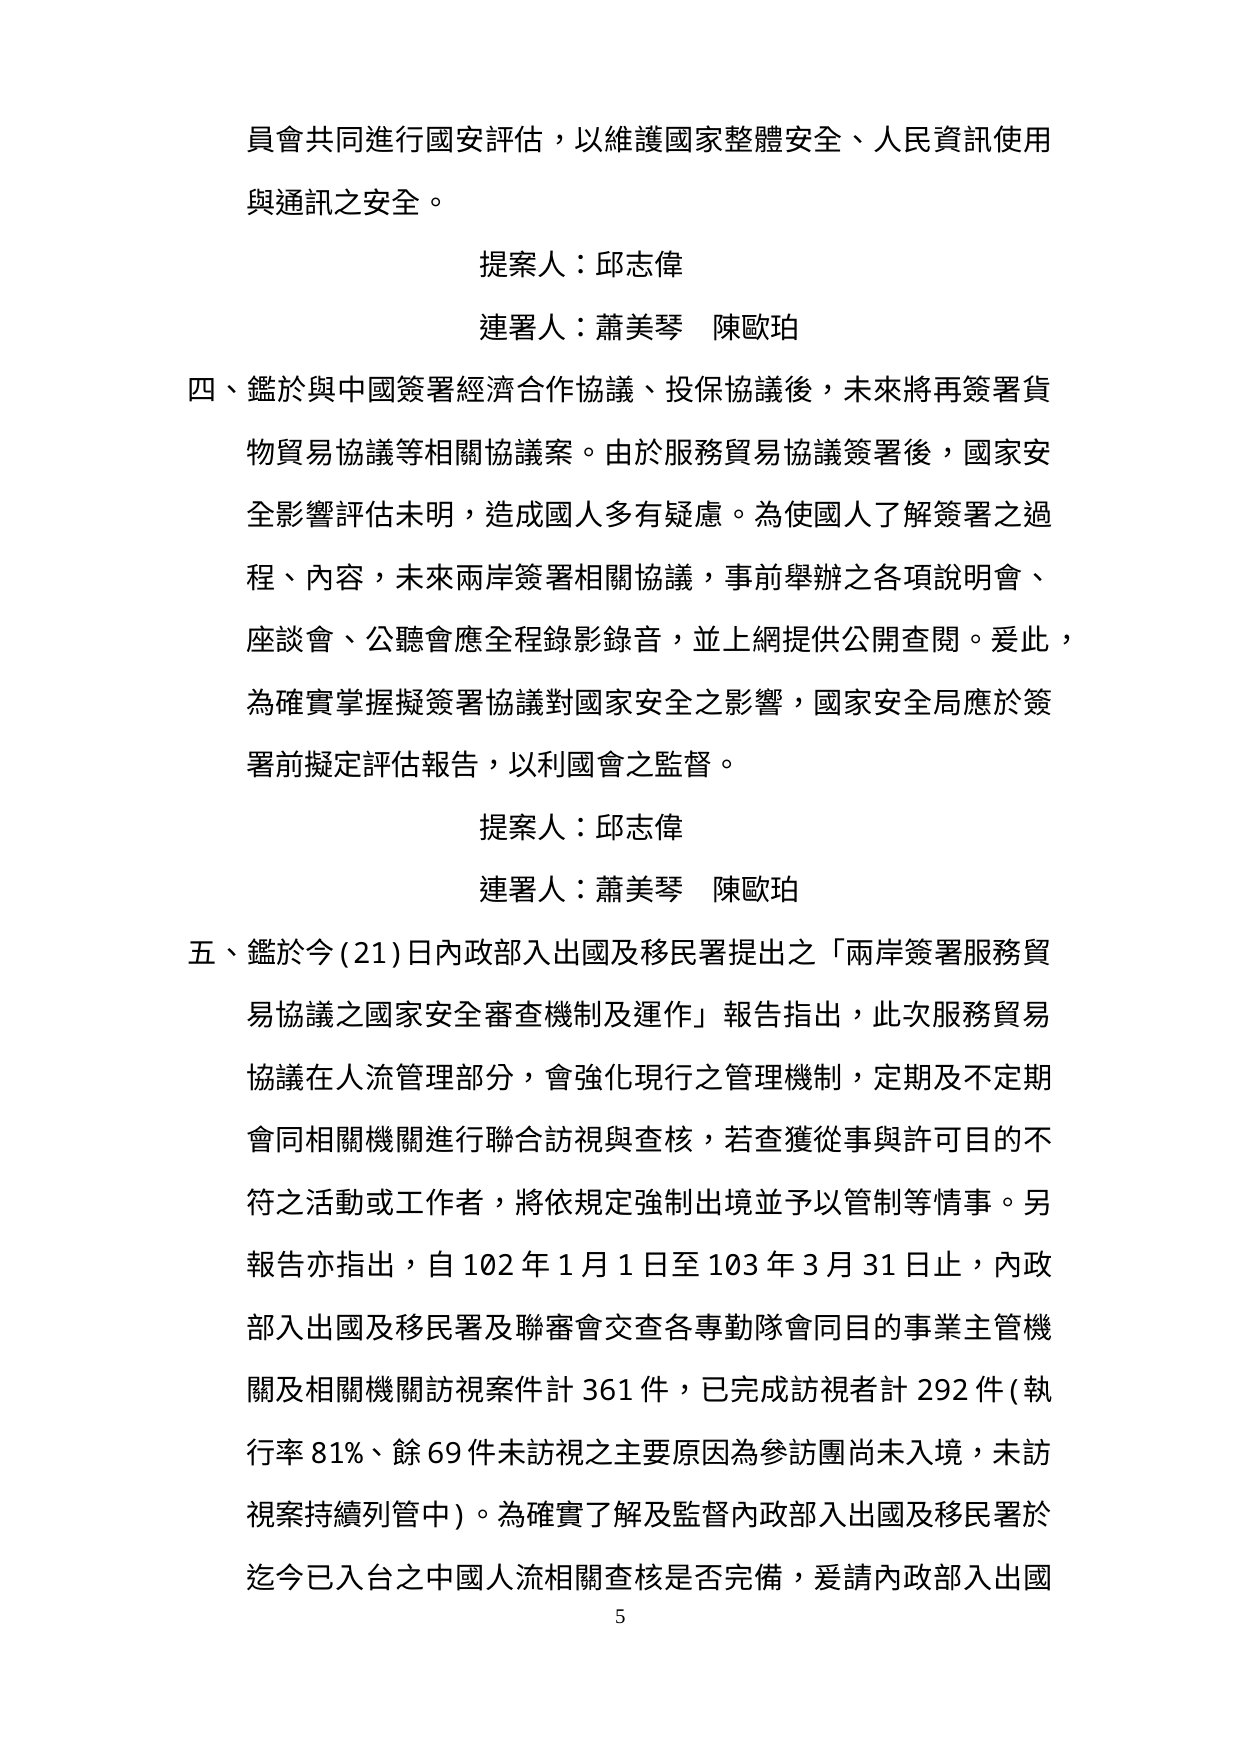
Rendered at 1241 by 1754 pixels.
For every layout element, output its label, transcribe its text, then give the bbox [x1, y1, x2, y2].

text 連署人：蕭美琴 陳歐珀 [246, 846, 1053, 909]
text 提案人：邱志偉 [246, 784, 1053, 846]
text 五、鑑於今(21)日內政部入出國及移民署提出之「兩岸簽署服務貿易協議之國家安全審查機制及運作」報告指出，此次服務貿易協議在人流管理部分，會強化現行之管理機制，定期及不定期會同相關機關進行聯合訪視與查核，若查獲從事與許可目的不符之活動或工作者，將依規定強制出境並予以管制等情事。另報告亦指出，自102年1月1日至103年3月31日止，內政部入出國及移民署及聯審會交查各專勤隊會同目的事業主管機關及相關機關訪視案件計361件，已完成訪視者計292件(執行率81%、餘69件未訪視之主要原因為參訪團尚未入境，未訪視案持續列管中)。為確實了解及監督內政部入出國及移民署於迄今已入台之中國人流相關查核是否完備，爰請內政部入出國 [187, 909, 1053, 1596]
text 三、鑑於有近200位學者、專家連署反對兩岸服務貿易協議開放第二類電信服務，認為此舉將危及國家安全，而早在去年國家通訊傳播委員會就發出新聞聲明指稱兩岸服務貿易協議未開放語音通訊服務，不會因此次開放致使民眾通話被監聽。但從經濟部網站及經濟部投資業務處98年8月出版的陸資來台投資手冊中，所開放的範圍為「6100 電信業（屬第二類電信事業之一般業務者…」。依照國家通訊傳播委員會「第二類電信事業一般業務營業項目申報表」，總共有 13 項，而開放中資經營的項目不但包含民眾語音通訊，也包含提供INTERNET上網的網際網路接取服務。然而國家通訊傳播委員會在今年3月26日「海峽兩岸服務貿易協議-電信服務業開放說明」說「網際網路接取服務」未開放，這些說法完全與經濟部已公告的文件不符。基於電信產業對國家安全及民眾資訊的敏感性，政府有責任與義務善盡管理保護之責，經濟部應會同國家通訊傳播委員會修正陸資來台投資第二類電信事業之項目，並與國家通訊傳播委員會共同進行國安評估，以維護國家整體安全、人民資訊使用與通訊之安全。 [187, 96, 1053, 221]
text 四、鑑於與中國簽署經濟合作協議、投保協議後，未來將再簽署貨物貿易協議等相關協議案。由於服務貿易協議簽署後，國家安全影響評估未明，造成國人多有疑慮。為使國人了解簽署之過程、內容，未來兩岸簽署相關協議，事前舉辦之各項說明會、座談會、公聽會應全程錄影錄音，並上網提供公開查閱。爰此，為確實掌握擬簽署協議對國家安全之影響，國家安全局應於簽署前擬定評估報告，以利國會之監督。 [187, 346, 1053, 784]
text 提案人：邱志偉 [246, 221, 1053, 284]
text 連署人：蕭美琴 陳歐珀 [246, 284, 1053, 346]
